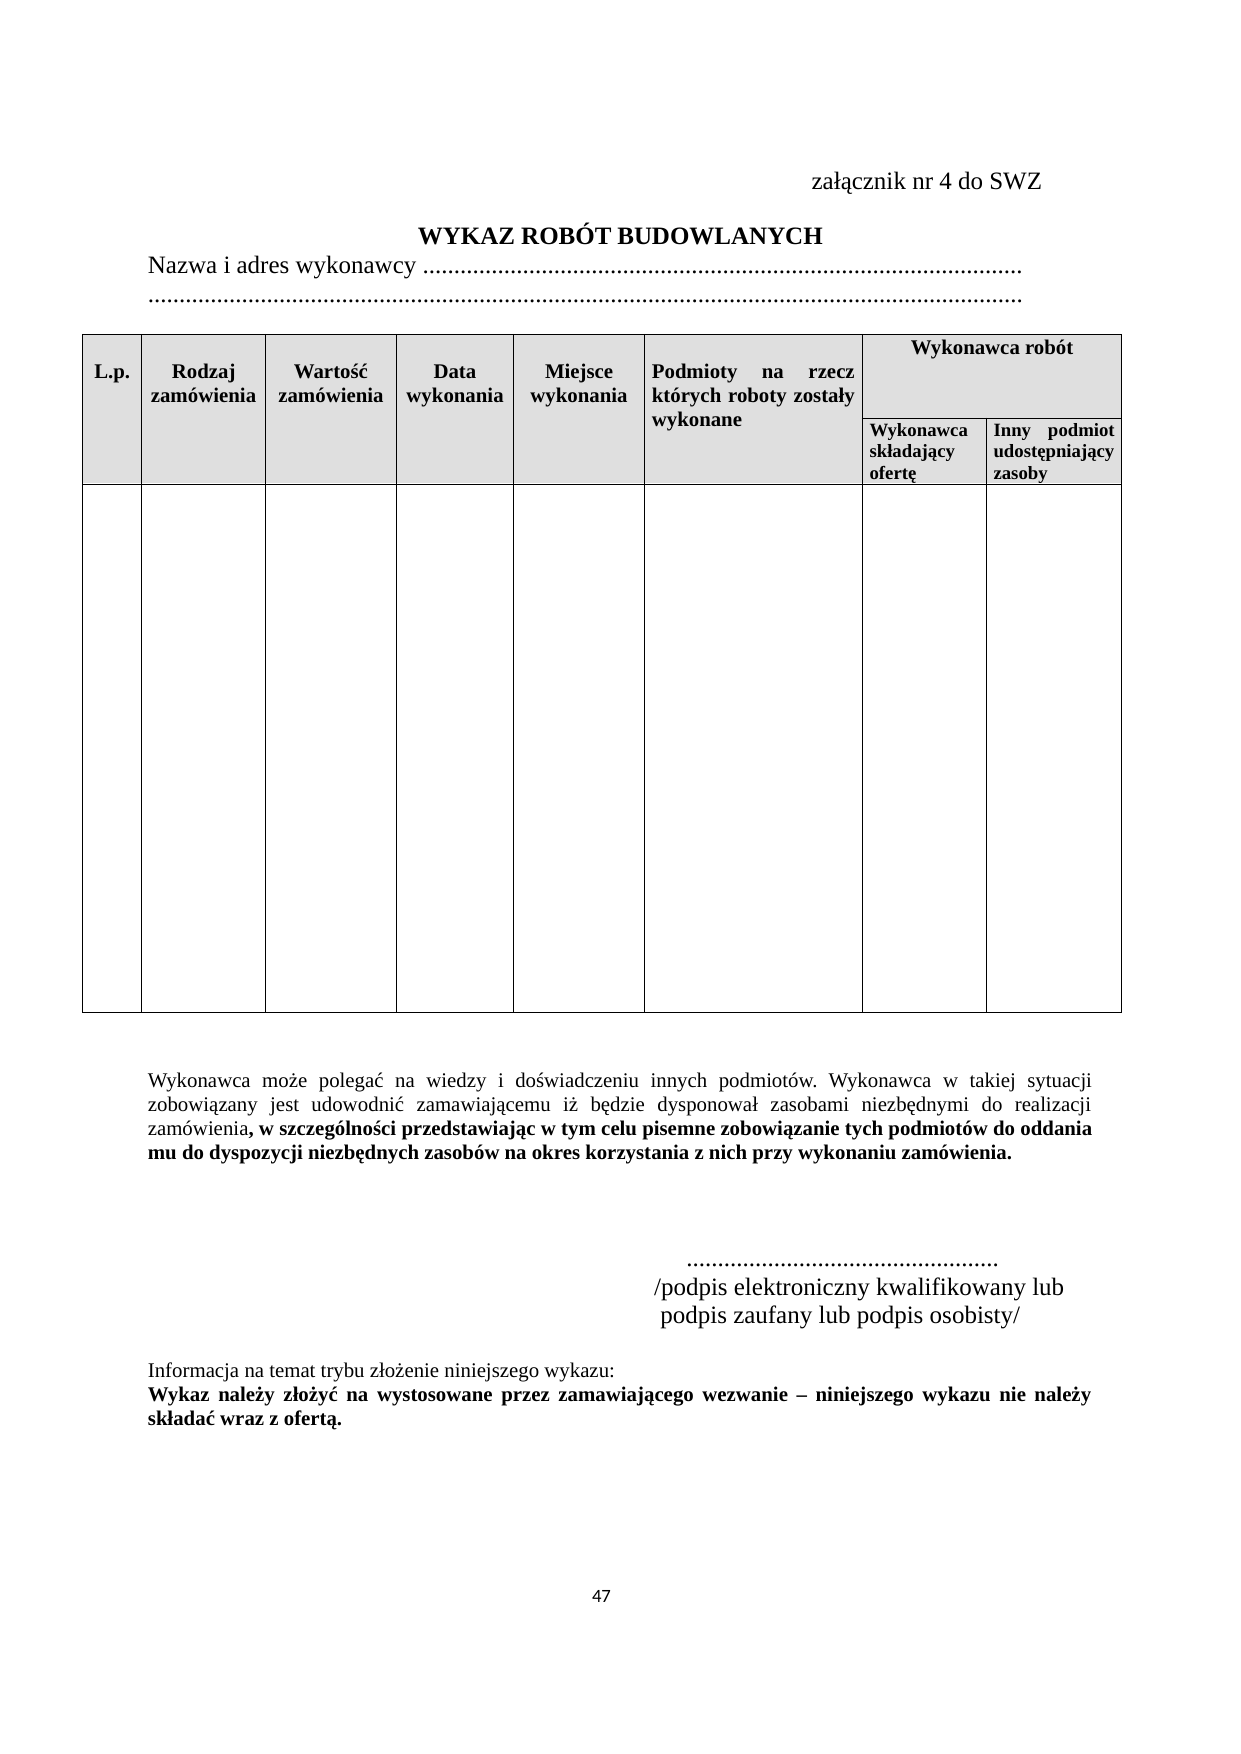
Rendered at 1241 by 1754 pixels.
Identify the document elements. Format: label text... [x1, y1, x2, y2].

table_cell [987, 485, 1121, 1012]
table_cell Wykonawca składający ofertę [863, 419, 986, 483]
text WYKAZ ROBÓT BUDOWLANYCH [148, 221, 1093, 250]
table_header Podmioty na rzecz których roboty zostały wykonane [645, 335, 862, 483]
text Wykaz należy złożyć na wystosowane przez zamawiającego wezwanie – niniejszego wykazu nie należy składać wraz z ofertą. [148, 1382, 1093, 1430]
text Wykonawca może polegać na wiedzy i doświadczeniu innych podmiotów. Wykonawca w takiej sytuacji zobowiązany jest udowodnić zamawiającemu iż będzie dysponował zasobami niezbędnymi do realizacji zamówienia, w szczególności przedstawiając w tym celu pisemne zobowiązanie tych podmiotów do oddania mu do dyspozycji niezbędnych zasobów na okres korzystania z nich przy wykonaniu zamówienia. [148, 1068, 1093, 1164]
text ............................................................................................................................................ [148, 279, 1093, 307]
table_header Wykonawca robót [863, 335, 1121, 418]
table_cell [142, 485, 265, 1012]
table_cell [645, 485, 862, 1012]
table_cell [514, 485, 644, 1012]
table_cell [83, 485, 141, 1012]
text Informacja na temat trybu złożenie niniejszego wykazu: [148, 1358, 1093, 1382]
text .................................................. [148, 1243, 1093, 1272]
table_header Miejsce wykonania [514, 335, 644, 483]
text podpis zaufany lub podpis osobisty/ [148, 1301, 1093, 1329]
table_header Data wykonania [397, 335, 513, 483]
table_header L.p. [83, 335, 141, 483]
text Nazwa i adres wykonawcy ................................................................................................ [148, 250, 1093, 279]
table_cell Inny podmiot udostępniający zasoby [987, 419, 1121, 483]
text /podpis elektroniczny kwalifikowany lub [148, 1272, 1093, 1301]
table_header Wartość zamówienia [266, 335, 396, 483]
table_cell [397, 485, 513, 1012]
table_header Rodzaj zamówienia [142, 335, 265, 483]
text załącznik nr 4 do SWZ [811, 166, 1093, 195]
table_cell [266, 485, 396, 1012]
table_cell [863, 485, 986, 1012]
